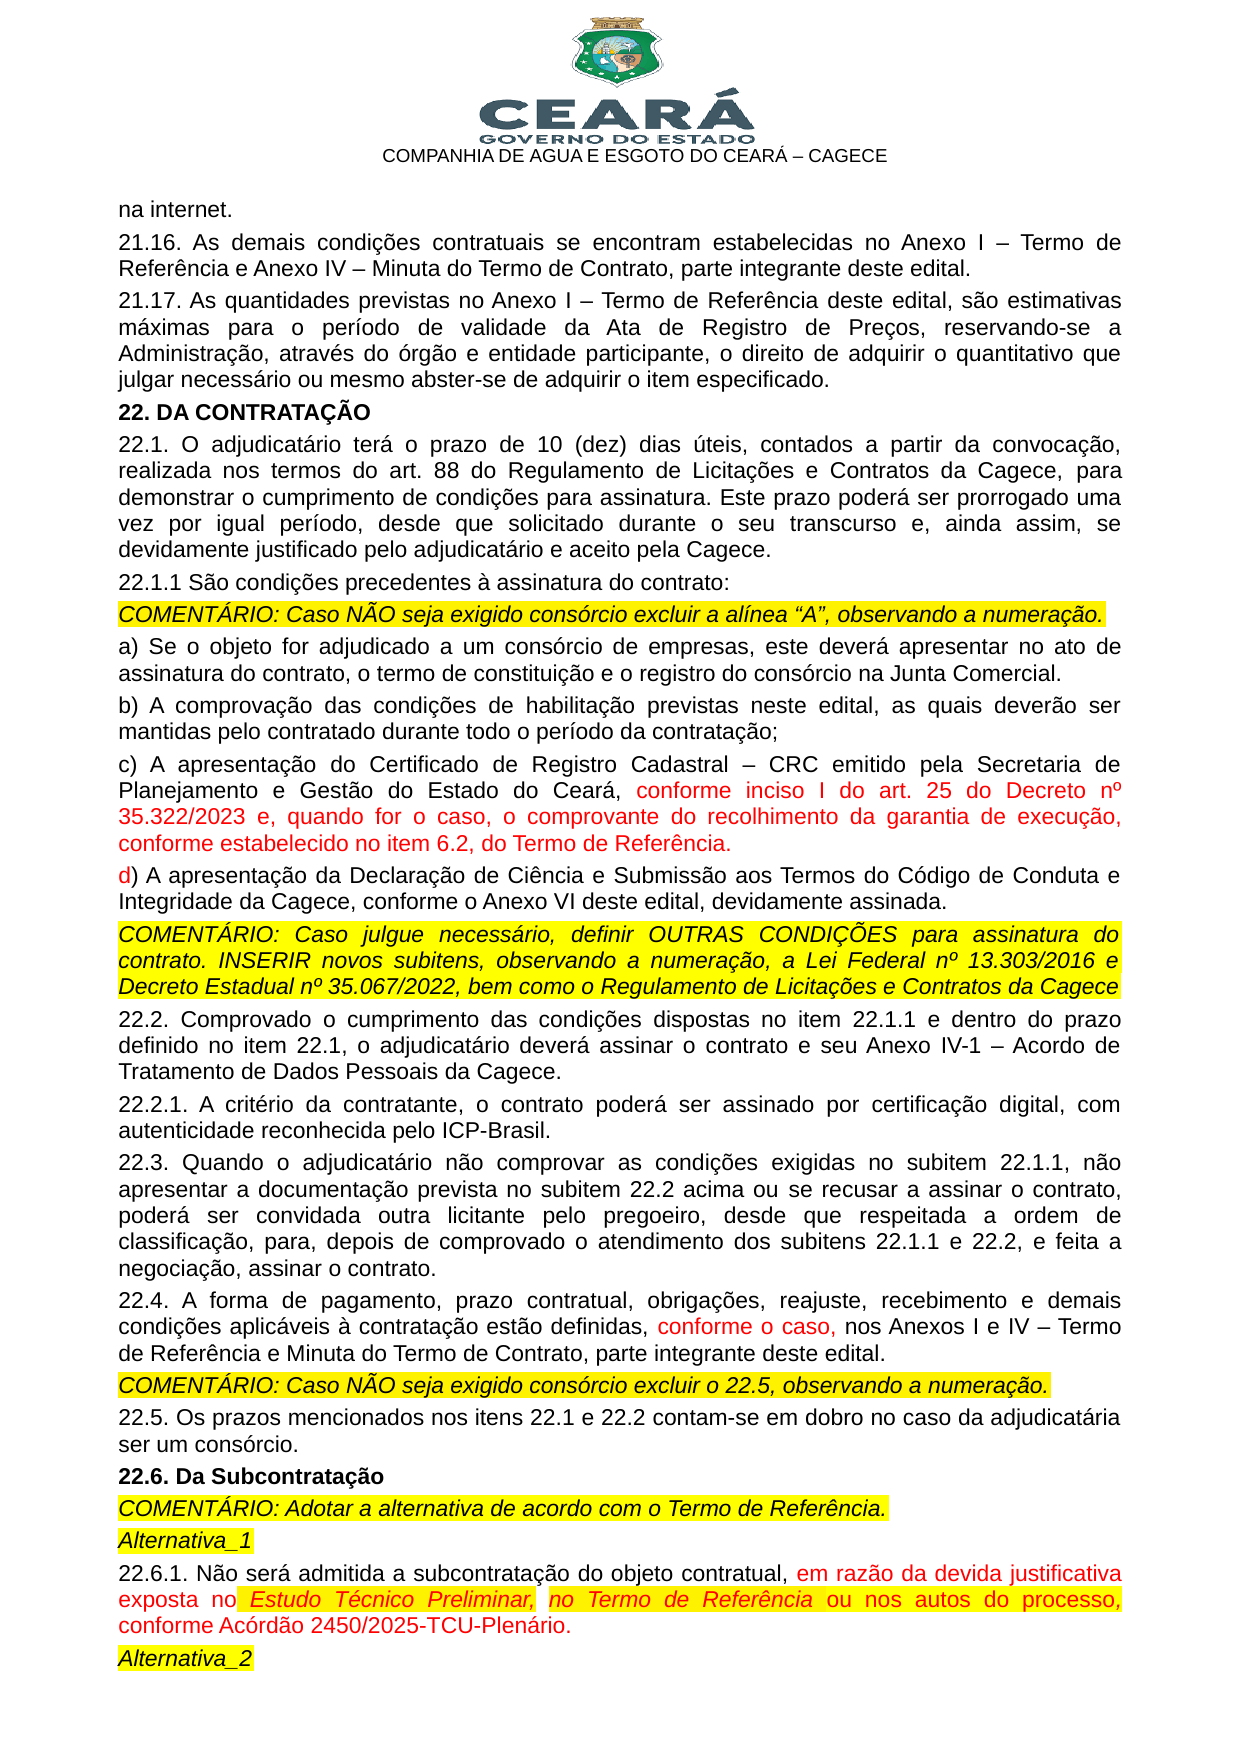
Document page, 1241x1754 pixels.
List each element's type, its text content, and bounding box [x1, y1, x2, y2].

text d) A apresentação da Declaração de Ciência e Submissão aos Termos do Código de Conduta e Integridade da Cagece, conforme o Anexo VI deste edital, devidamente assinada. [118, 862, 1122, 914]
text 22.5. Os prazos mencionados nos itens 22.1 e 22.2 contam-se em dobro no caso da adjudicatária ser um consórcio. [118, 1404, 1122, 1457]
text 22.4. A forma de pagamento, prazo contratual, obrigações, reajuste, recebimento e demais condições aplicáveis à contratação estão definidas, conforme o caso, nos Anexos I e IV – Termo de Referência e Minuta do Termo de Contrato, parte integrante deste edital. [118, 1287, 1122, 1366]
text 22. DA CONTRATAÇÃO [118, 399, 1122, 425]
text COMENTÁRIO: Caso julgue necessário, definir OUTRAS CONDIÇÕES para assinatura do contrato. INSERIR novos subitens, observando a numeração, a Lei Federal nº 13.303/2016 e Decreto Estadual nº 35.067/2022, bem como o Regulamento de Licitações e Contratos da Cagece [118, 921, 1122, 999]
text 22.1.1 São condições precedentes à assinatura do contrato: [118, 569, 1122, 595]
picture [453, 12, 782, 148]
text c) A apresentação do Certificado de Registro Cadastral – CRC emitido pela Secretaria de Planejamento e Gestão do Estado do Ceará, conforme inciso I do art. 25 do Decreto nº 35.322/2023 e, quando for o caso, o comprovante do recolhimento da garantia de execução, conforme estabelecido no item 6.2, do Termo de Referência. [118, 751, 1122, 856]
text 22.2. Comprovado o cumprimento das condições dispostas no item 22.1.1 e dentro do prazo definido no item 22.1, o adjudicatário deverá assinar o contrato e seu Anexo IV-1 – Acordo de Tratamento de Dados Pessoais da Cagece. [118, 1006, 1122, 1084]
text 22.1. O adjudicatário terá o prazo de 10 (dez) dias úteis, contados a partir da convocação, realizada nos termos do art. 88 do Regulamento de Licitações e Contratos da Cagece, para demonstrar o cumprimento de condições para assinatura. Este prazo poderá ser prorrogado uma vez por igual período, desde que solicitado durante o seu transcurso e, ainda assim, se devidamente justificado pelo adjudicatário e aceito pela Cagece. [118, 431, 1122, 563]
text 22.2.1. A critério da contratante, o contrato poderá ser assinado por certificação digital, com autenticidade reconhecida pelo ICP-Brasil. [118, 1091, 1122, 1143]
text 21.17. As quantidades previstas no Anexo I – Termo de Referência deste edital, são estimativas máximas para o período de validade da Ata de Registro de Preços, reservando-se a Administração, através do órgão e entidade participante, o direito de adquirir o quantitativo que julgar necessário ou mesmo abster-se de adquirir o item especificado. [118, 287, 1122, 393]
text b) A comprovação das condições de habilitação previstas neste edital, as quais deverão ser mantidas pelo contratado durante todo o período da contratação; [118, 692, 1122, 744]
text na internet. [118, 196, 1122, 223]
text 22.3. Quando o adjudicatário não comprovar as condições exigidas no subitem 22.1.1, não apresentar a documentação prevista no subitem 22.2 acima ou se recusar a assinar o contrato, poderá ser convidada outra licitante pelo pregoeiro, desde que respeitada a ordem de classificação, para, depois de comprovado o atendimento dos subitens 22.1.1 e 22.2, e feita a negociação, assinar o contrato. [118, 1149, 1122, 1281]
text Alternativa_2 [118, 1645, 1122, 1671]
text 22.6.1. Não será admitida a subcontratação do objeto contratual, em razão da devida justificativa exposta no Estudo Técnico Preliminar, no Termo de Referência ou nos autos do processo, conforme Acórdão 2450/2025-TCU-Plenário. [118, 1560, 1122, 1639]
text COMENTÁRIO: Adotar a alternativa de acordo com o Termo de Referência. [118, 1495, 1122, 1521]
text 21.16. As demais condições contratuais se encontram estabelecidas no Anexo I – Termo de Referência e Anexo IV – Minuta do Termo de Contrato, parte integrante deste edital. [118, 229, 1122, 281]
text COMENTÁRIO: Caso NÃO seja exigido consórcio excluir a alínea “A”, observando a numeração. [118, 601, 1122, 627]
text a) Se o objeto for adjudicado a um consórcio de empresas, este deverá apresentar no ato de assinatura do contrato, o termo de constituição e o registro do consórcio na Junta Comercial. [118, 633, 1122, 686]
text COMENTÁRIO: Caso NÃO seja exigido consórcio excluir o 22.5, observando a numeração. [118, 1372, 1122, 1398]
text Alternativa_1 [118, 1527, 1122, 1554]
text 22.6. Da Subcontratação [118, 1463, 1122, 1489]
